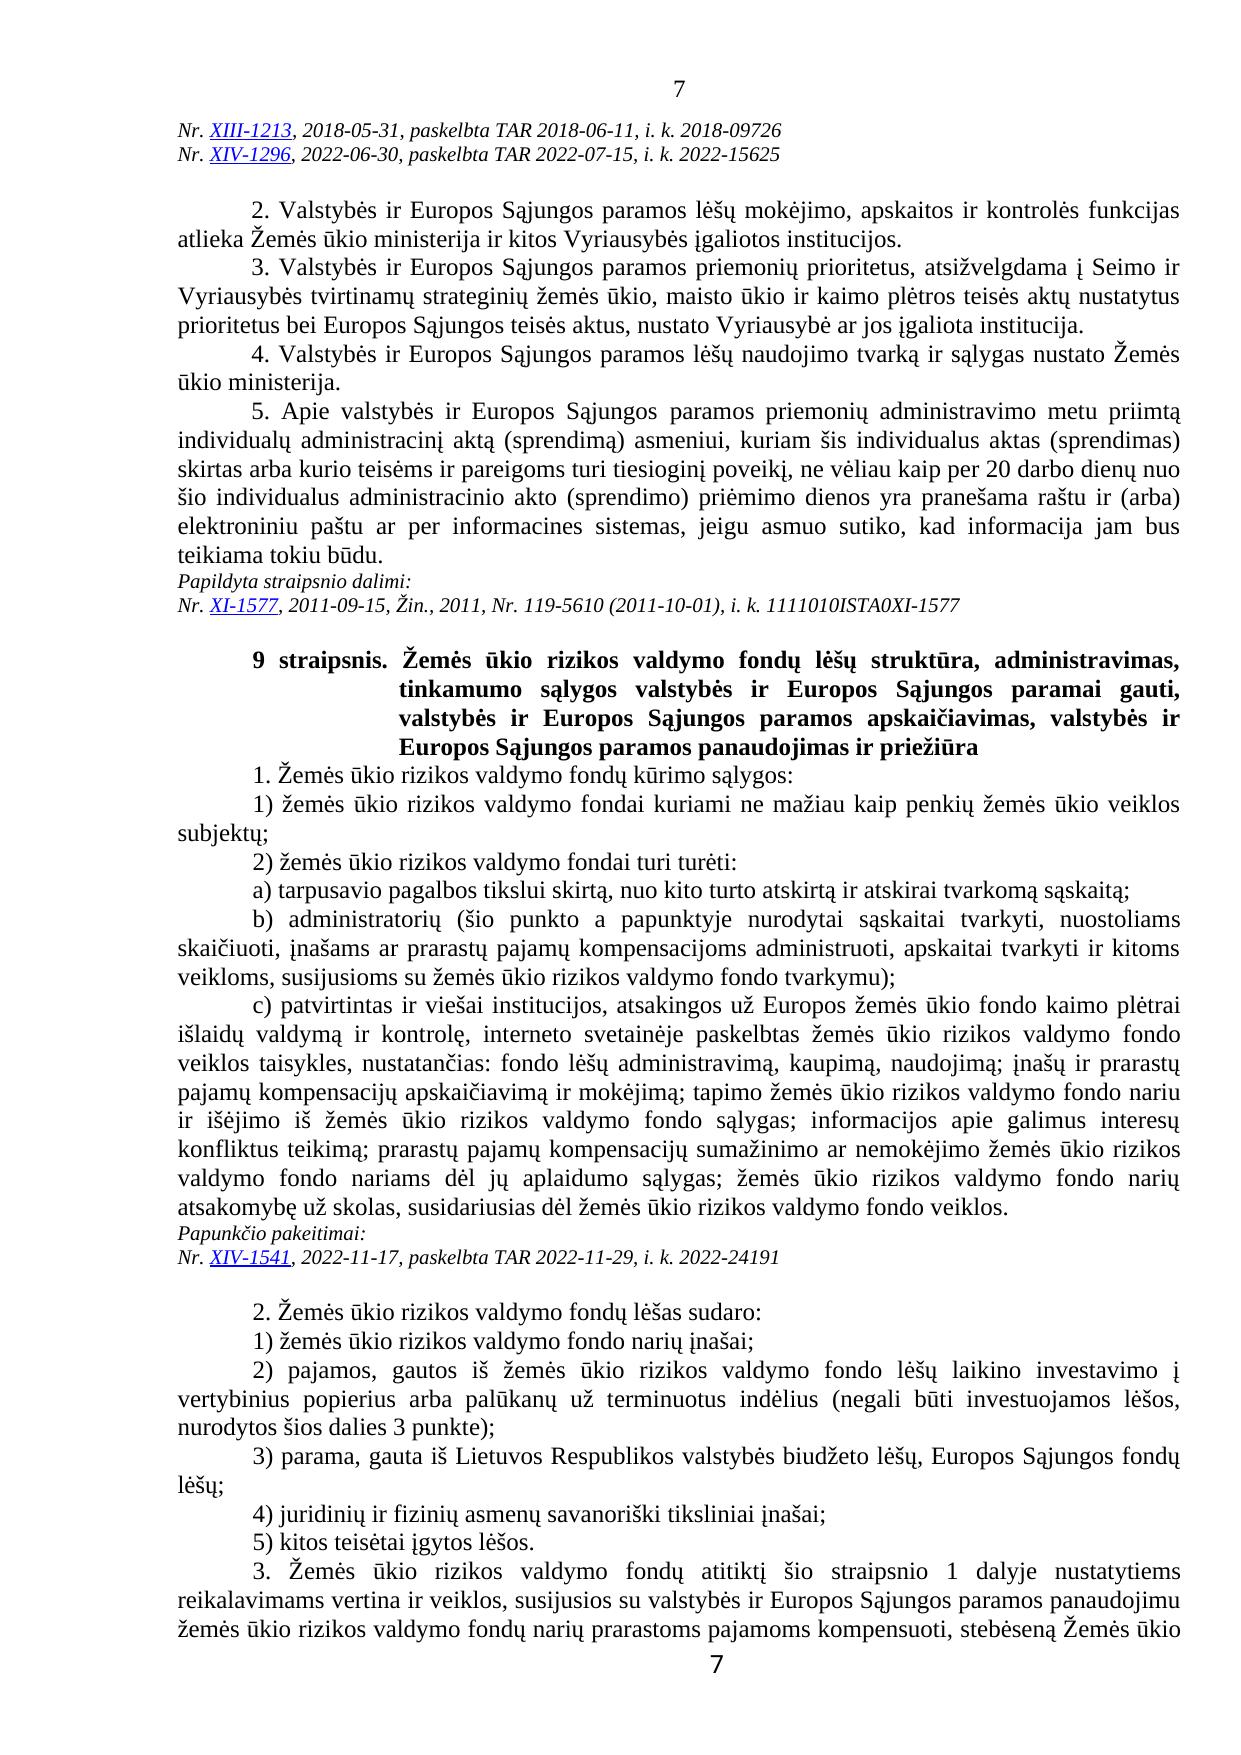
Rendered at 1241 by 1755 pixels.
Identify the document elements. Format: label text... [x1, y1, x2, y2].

text 5) kitos teisėtai įgytos lėšos. [177, 1527, 1181, 1556]
text c) patvirtintas ir viešai institucijos, atsakingos už Europos žemės ūkio fondo kaimo plėtrai išlaidų valdymą ir kontrolę, interneto svetainėje paskelbtas žemės ūkio rizikos valdymo fondo veiklos taisykles, nustatančias: fondo lėšų administravimą, kaupimą, naudojimą; įnašų ir prarastų pajamų kompensacijų apskaičiavimą ir mokėjimą; tapimo žemės ūkio rizikos valdymo fondo nariu ir išėjimo iš žemės ūkio rizikos valdymo fondo sąlygas; informacijos apie galimus interesų konfliktus teikimą; prarastų pajamų kompensacijų sumažinimo ar nemokėjimo žemės ūkio rizikos valdymo fondo nariams dėl jų aplaidumo sąlygas; žemės ūkio rizikos valdymo fondo narių atsakomybę už skolas, susidariusias dėl žemės ūkio rizikos valdymo fondo veiklos. [177, 991, 1181, 1221]
text 3. Žemės ūkio rizikos valdymo fondų atitiktį šio straipsnio 1 dalyje nustatytiems reikalavimams vertina ir veiklos, susijusios su valstybės ir Europos Sąjungos paramos panaudojimu žemės ūkio rizikos valdymo fondų narių prarastoms pajamoms kompensuoti, stebėseną Žemės ūkio [177, 1556, 1181, 1642]
text 5. Apie valstybės ir Europos Sąjungos paramos priemonių administravimo metu priimtą individualų administracinį aktą (sprendimą) asmeniui, kuriam šis individualus aktas (sprendimas) skirtas arba kurio teisėms ir pareigoms turi tiesioginį poveikį, ne vėliau kaip per 20 darbo dienų nuo šio individualus administracinio akto (sprendimo) priėmimo dienos yra pranešama raštu ir (arba) elektroniniu paštu ar per informacines sistemas, jeigu asmuo sutiko, kad informacija jam bus teikiama tokiu būdu. [177, 396, 1181, 569]
text Nr. XIII-1213, 2018-05-31, paskelbta TAR 2018-06-11, i. k. 2018-09726 [177, 118, 1181, 142]
text Nr. XIV-1541, 2022-11-17, paskelbta TAR 2022-11-29, i. k. 2022-24191 [177, 1245, 1181, 1269]
text 9 straipsnis. Žemės ūkio rizikos valdymo fondų lėšų struktūra, administravimas, tinkamumo sąlygos valstybės ir Europos Sąjungos paramai gauti, valstybės ir Europos Sąjungos paramos apskaičiavimas, valstybės ir Europos Sąjungos paramos panaudojimas ir priežiūra [252, 646, 1181, 761]
text 1) žemės ūkio rizikos valdymo fondai kuriami ne mažiau kaip penkių žemės ūkio veiklos subjektų; [177, 789, 1181, 847]
text 2) žemės ūkio rizikos valdymo fondai turi turėti: [177, 847, 1181, 876]
text 4. Valstybės ir Europos Sąjungos paramos lėšų naudojimo tvarką ir sąlygas nustato Žemės ūkio ministerija. [177, 339, 1181, 396]
text 2. Valstybės ir Europos Sąjungos paramos lėšų mokėjimo, apskaitos ir kontrolės funkcijas atlieka Žemės ūkio ministerija ir kitos Vyriausybės įgaliotos institucijos. [177, 195, 1181, 252]
text b) administratorių (šio punkto a papunktyje nurodytai sąskaitai tvarkyti, nuostoliams skaičiuoti, įnašams ar prarastų pajamų kompensacijoms administruoti, apskaitai tvarkyti ir kitoms veikloms, susijusioms su žemės ūkio rizikos valdymo fondo tvarkymu); [177, 904, 1181, 991]
text Nr. XI-1577, 2011-09-15, Žin., 2011, Nr. 119-5610 (2011-10-01), i. k. 1111010ISTA0XI-1577 [177, 593, 1181, 617]
text 3) parama, gauta iš Lietuvos Respublikos valstybės biudžeto lėšų, Europos Sąjungos fondų lėšų; [177, 1441, 1181, 1499]
text Nr. XIV-1296, 2022-06-30, paskelbta TAR 2022-07-15, i. k. 2022-15625 [177, 142, 1181, 166]
text Papildyta straipsnio dalimi: [177, 569, 1181, 593]
text 2) pajamos, gautos iš žemės ūkio rizikos valdymo fondo lėšų laikino investavimo į vertybinius popierius arba palūkanų už terminuotus indėlius (negali būti investuojamos lėšos, nurodytos šios dalies 3 punkte); [177, 1355, 1181, 1441]
text 1. Žemės ūkio rizikos valdymo fondų kūrimo sąlygos: [177, 761, 1181, 789]
text 3. Valstybės ir Europos Sąjungos paramos priemonių prioritetus, atsižvelgdama į Seimo ir Vyriausybės tvirtinamų strateginių žemės ūkio, maisto ūkio ir kaimo plėtros teisės aktų nustatytus prioritetus bei Europos Sąjungos teisės aktus, nustato Vyriausybė ar jos įgaliota institucija. [177, 252, 1181, 339]
text 4) juridinių ir fizinių asmenų savanoriški tiksliniai įnašai; [177, 1499, 1181, 1527]
text 2. Žemės ūkio rizikos valdymo fondų lėšas sudaro: [177, 1297, 1181, 1326]
text a) tarpusavio pagalbos tikslui skirtą, nuo kito turto atskirtą ir atskirai tvarkomą sąskaitą; [177, 876, 1181, 904]
text Papunkčio pakeitimai: [177, 1221, 1181, 1245]
text 1) žemės ūkio rizikos valdymo fondo narių įnašai; [177, 1326, 1181, 1355]
